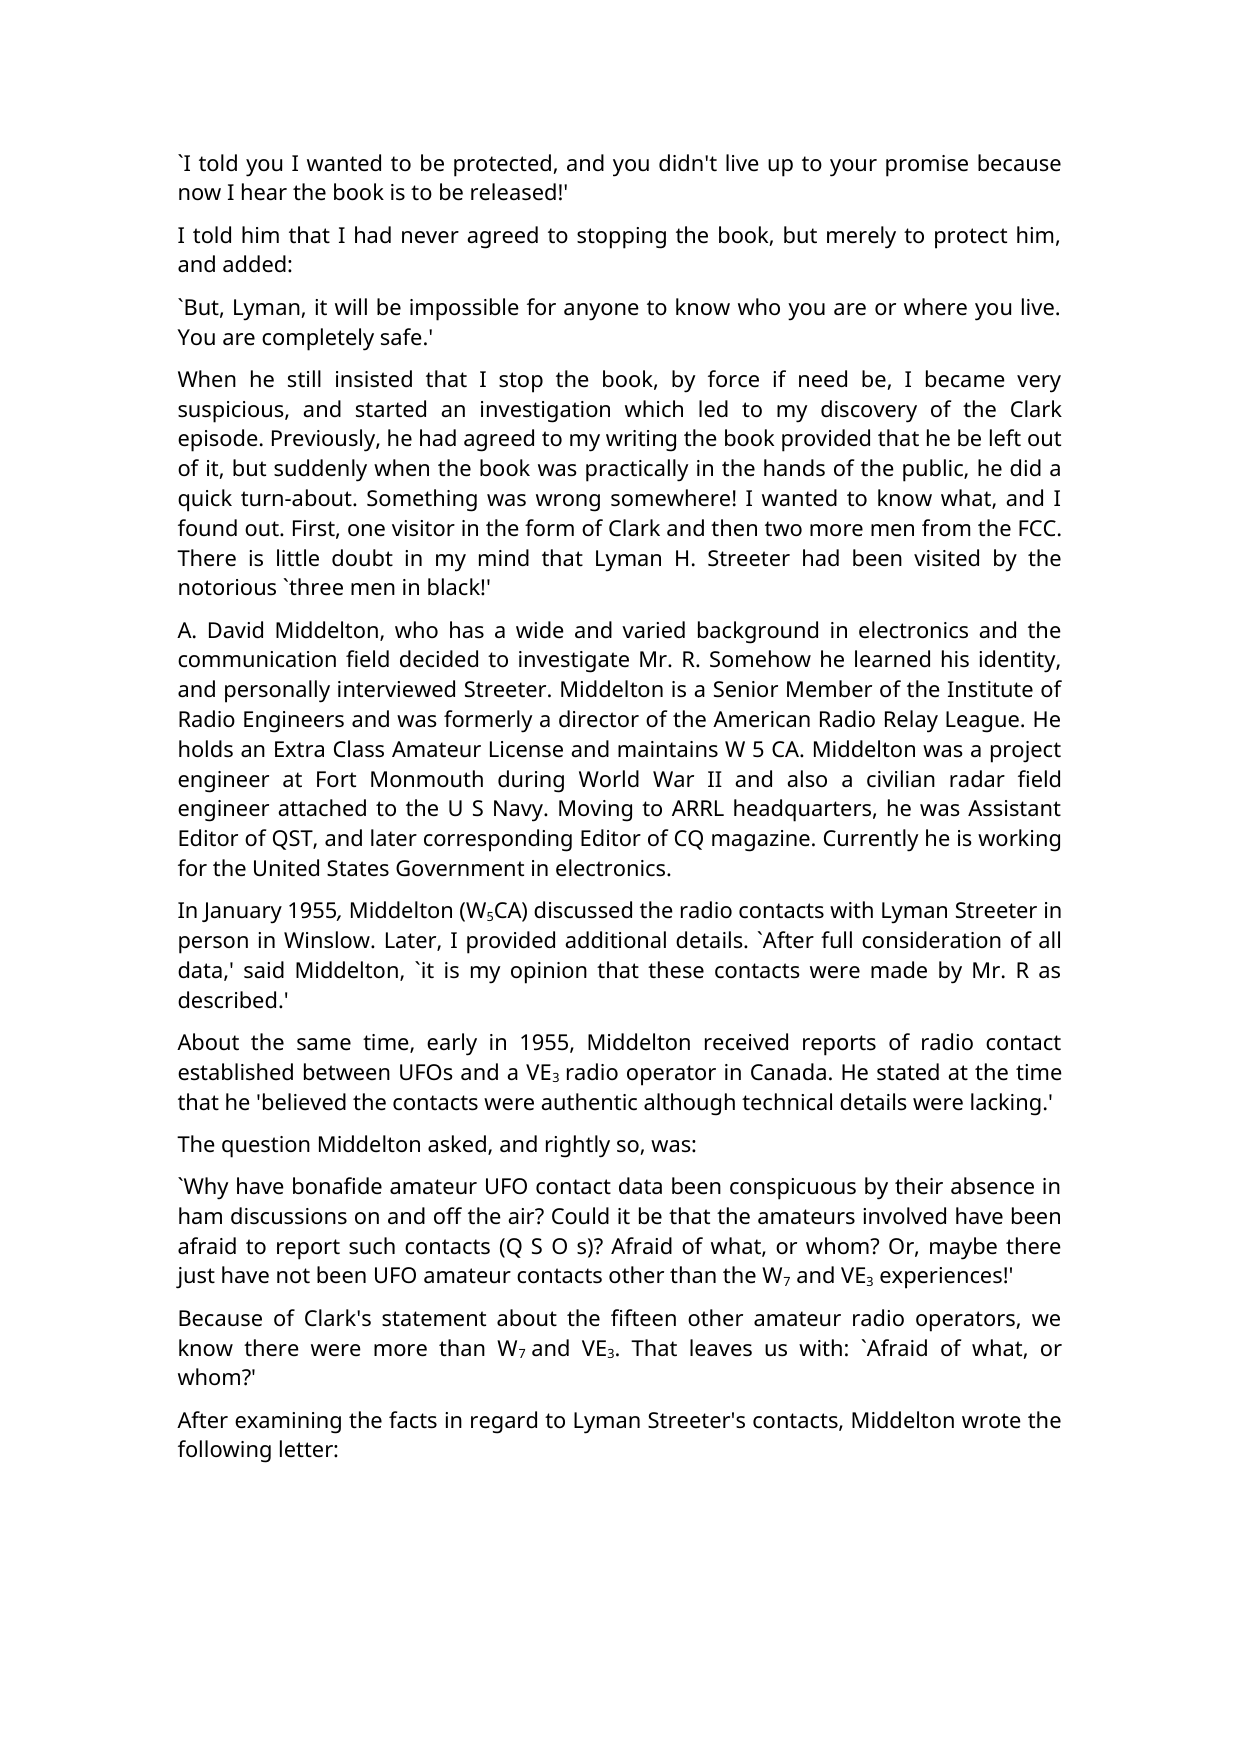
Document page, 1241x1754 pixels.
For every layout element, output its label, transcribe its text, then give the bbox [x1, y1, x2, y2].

text After examining the facts in regard to Lyman Streeter's contacts, Middelton wrote the following letter: [177, 1405, 1063, 1464]
text The question Middelton asked, and rightly so, was: [177, 1129, 1063, 1159]
text `I told you I wanted to be protected, and you didn't live up to your promise because now I hear the book is to be released!' [177, 148, 1063, 207]
text A. David Middelton, who has a wide and varied background in electronics and the communication field decided to investigate Mr. R. Somehow he learned his identity, and personally interviewed Streeter. Middelton is a Senior Member of the Institute of Radio Engineers and was formerly a director of the American Radio Relay League. He holds an Extra Class Amateur License and maintains W 5 CA. Middelton was a project engineer at Fort Monmouth during World War II and also a civilian radar field engineer attached to the U S Navy. Moving to ARRL headquarters, he was Assistant Editor of QST, and later corresponding Editor of CQ magazine. Currently he is working for the United States Government in electronics. [177, 615, 1063, 883]
text In January 1955, Middelton (W5CA) discussed the radio contacts with Lyman Streeter in person in Winslow. Later, I provided additional details. `After full consideration of all data,' said Middelton, `it is my opinion that these contacts were made by Mr. R as described.' [177, 895, 1063, 1014]
text `But, Lyman, it will be impossible for anyone to know who you are or where you live. You are completely safe.' [177, 292, 1063, 351]
text About the same time, early in 1955, Middelton received reports of radio contact established between UFOs and a VE3 radio operator in Canada. He stated at the time that he 'believed the contacts were authentic although technical details were lacking.' [177, 1027, 1063, 1116]
text I told him that I had never agreed to stopping the book, but merely to protect him, and added: [177, 220, 1063, 279]
text `Why have bonafide amateur UFO contact data been conspicuous by their absence in ham discussions on and off the air? Could it be that the amateurs involved have been afraid to report such contacts (Q S O s)? Afraid of what, or whom? Or, maybe there just have not been UFO amateur contacts other than the W7 and VE3 experiences!' [177, 1171, 1063, 1290]
text When he still insisted that I stop the book, by force if need be, I became very suspicious, and started an investigation which led to my discovery of the Clark episode. Previously, he had agreed to my writing the book provided that he be left out of it, but suddenly when the book was practically in the hands of the public, he did a quick turn-about. Something was wrong somewhere! I wanted to know what, and I found out. First, one visitor in the form of Clark and then two more men from the FCC. There is little doubt in my mind that Lyman H. Streeter had been visited by the notorious `three men in black!' [177, 364, 1063, 602]
text Because of Clark's statement about the fifteen other amateur radio operators, we know there were more than W7 and VE3. That leaves us with: `Afraid of what, or whom?' [177, 1303, 1063, 1392]
